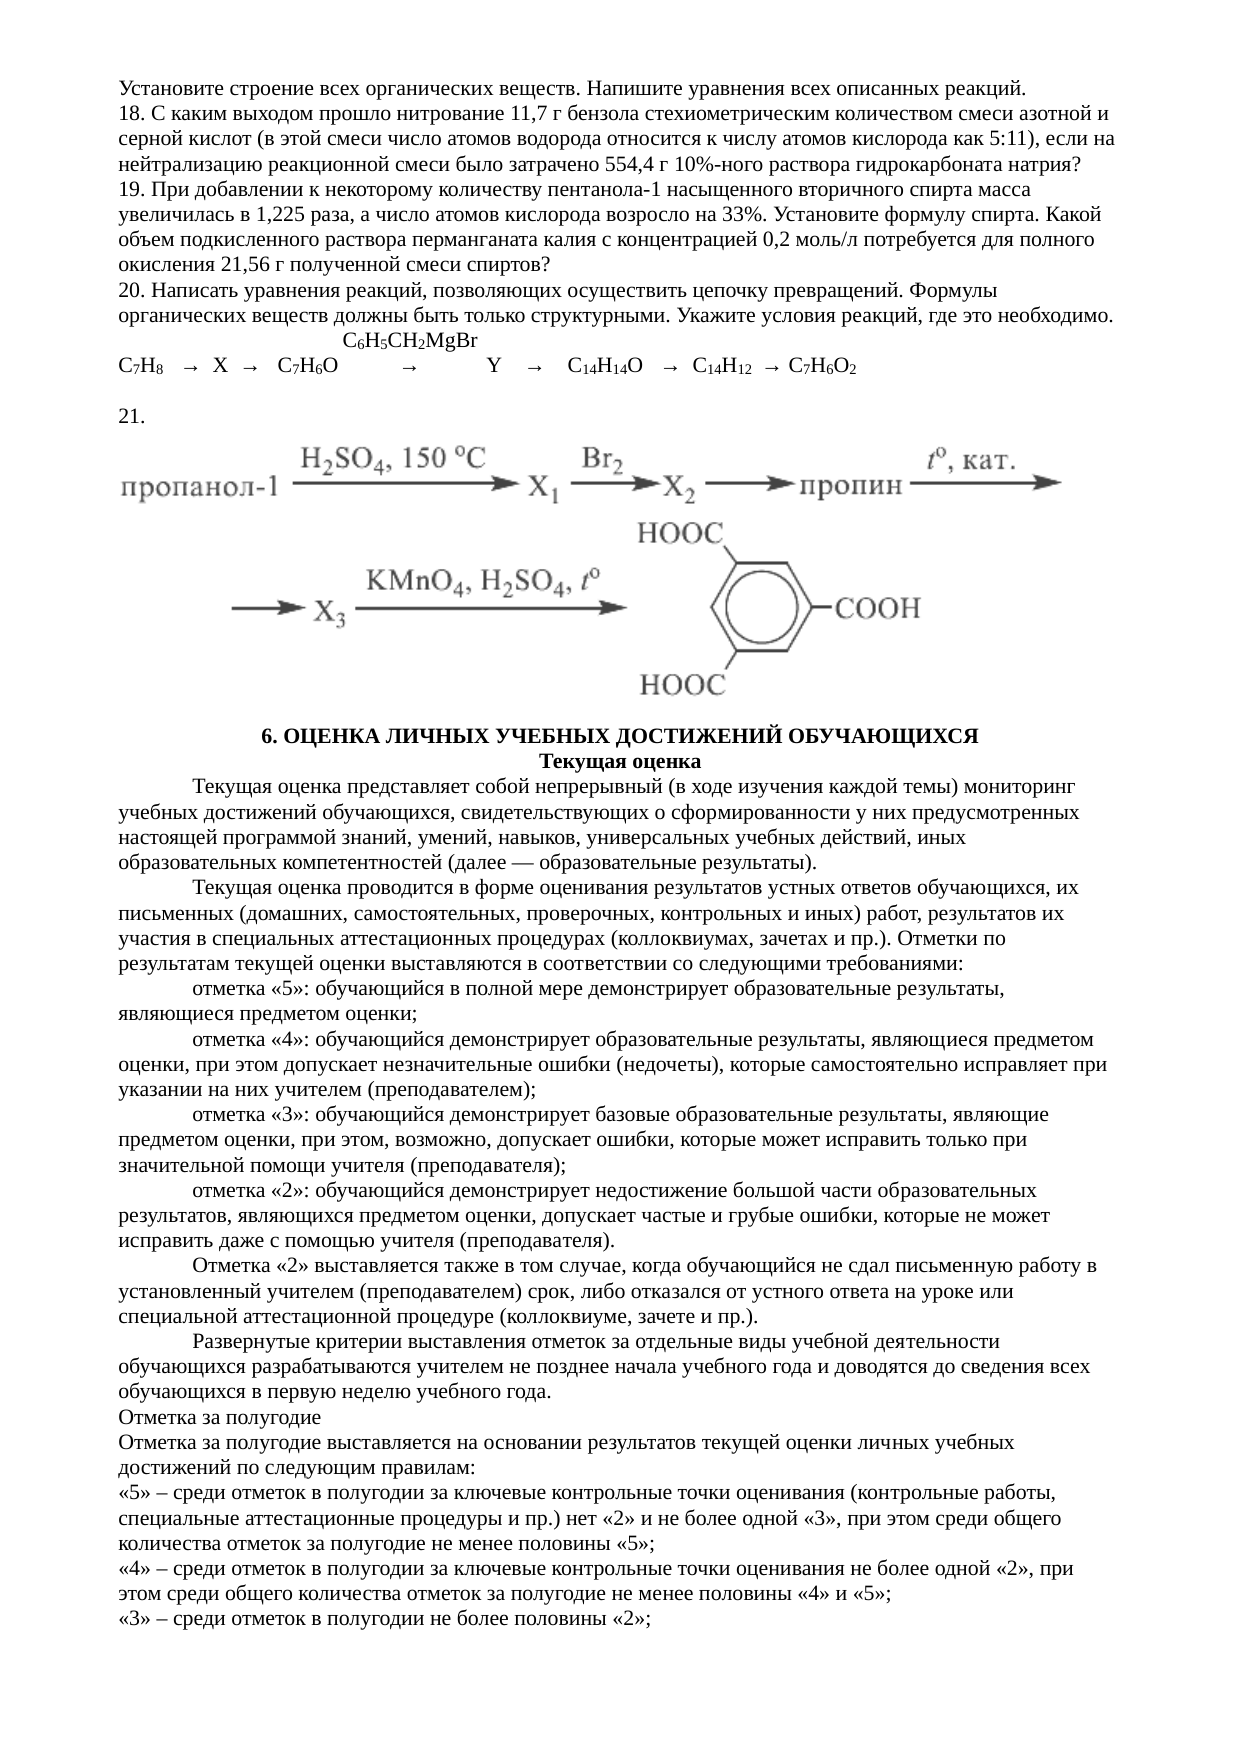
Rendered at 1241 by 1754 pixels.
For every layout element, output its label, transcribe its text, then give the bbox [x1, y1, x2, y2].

text C7H8 → X → C7H6O → Y → C14H14O → C14H12 → C7H6O2 [118, 352, 1122, 377]
text «3» – среди отметок в полугодии не более половины «2»; [118, 1605, 1122, 1631]
text Отметка за полугодие выставляется на основании результатов текущей оценки лич­ных учебных достижений по следующим правилам: [118, 1429, 1122, 1479]
text 18. С каким выходом прошло нитрование 11,7 г бензола стехиометрическим количеством смеси азотной и серной кислот (в этой смеси число атомов водорода относится к числу атомов кислорода как 5:11), если на нейтрализацию реакционной смеси было затрачено 554,4 г 10%-ного раствора гидрокарбоната натрия? [118, 100, 1122, 176]
text Установите строение всех органических веществ. Напишите уравнения всех описанных реакций. [118, 75, 1122, 100]
text 20. Написать уравнения реакций, позволяющих осуществить цепочку превращений. Формулы органических веществ должны быть только структурными. Укажите условия реакций, где это необходимо. [118, 277, 1122, 327]
text Текущая оценка проводится в форме оценивания результатов устных ответов обучаю­щихся, их письменных (домашних, самостоятельных, проверочных, контрольных и иных) работ, результатов их участия в специальных аттестацион­ных процедурах (колло­квиумах, зачетах и пр.). Отметки по результатам текущей оценки выставляются в соот­ветствии со следующими требованиями: [118, 874, 1122, 975]
text отметка «5»: обучающийся в полной мере демонстрирует образовательные ре­зультаты, являющиеся предметом оценки; [118, 975, 1122, 1026]
text 19. При добавлении к некоторому количеству пентанола-1 насыщенного вторичного спирта масса увеличилась в 1,225 раза, а число атомов кислорода возросло на 33%. Установите формулу спирта. Какой объем подкисленного раствора перманганата калия с концентрацией 0,2 моль/л потребуется для полного окисления 21,56 г полученной смеси спиртов? [118, 176, 1122, 277]
text 6. ОЦЕНКА ЛИЧНЫХ УЧЕБНЫХ ДОСТИЖЕНИЙ ОБУЧАЮЩИХСЯ [118, 723, 1122, 748]
text «4» – среди отметок в полугодии за ключевые контрольные точки оценивания не более одной «2», при этом среди общего количества отметок за полугодие не ме­нее по­ловины «4» и «5»; [118, 1555, 1122, 1605]
text Отметка «2» выставляется также в том случае, когда обучающийся не сдал письмен­ную работу в установленный учителем (преподавателем) срок, либо отка­зался от устно­го ответа на уроке или специальной аттестационной процедуре (кол­локвиуме, зачете и пр.). [118, 1252, 1122, 1328]
text «5» – среди отметок в полугодии за ключевые контрольные точки оценивания (кон­троль­ные работы, специальные аттестационные процедуры и пр.) нет «2» и не более одной «3», при этом среди общего количества отметок за полугодие не менее половины «5»; [118, 1479, 1122, 1555]
text Развернутые критерии выставления отметок за отдельные виды учебной дея­тельности обучающихся разрабатываются учителем не позднее начала учебного года и доводятся до сведения всех обучающихся в первую неделю учебного года. [118, 1328, 1122, 1404]
picture [118, 427, 1065, 698]
text отметка «2»: обучающийся демонстрирует недостижение большой части об­разовательных результатов, являющихся предметом оценки, допускает частые и грубые ошиб­ки, которые не может исправить даже с помощью учителя (преподава­теля). [118, 1177, 1122, 1252]
text Текущая оценка представляет собой непрерывный (в ходе изу­чения каждой те­мы) мониторинг учебных достижений обучающихся, свидетельствующих о сфор­мированности у них предусмотренных настоящей программой знаний, уме­ний, на­выков, универ­сальных учебных действий, иных образовательных компетентнос­тей (далее — образо­вательные результаты). [118, 773, 1122, 874]
text С6H5CH2MgBr [118, 327, 1122, 352]
text Отметка за полугодие [118, 1404, 1122, 1429]
text отметка «4»: обучающийся демонстрирует образовательные результаты, являющ­иеся предметом оценки, при этом допускает незначительные ошибки (недоче­ты), которые самостоятельно исправляет при указании на них учителем (препода­вателем); [118, 1026, 1122, 1101]
text 21. [118, 403, 1122, 428]
text отметка «3»: обучающийся демонстрирует базовые образовательные результа­ты, яв­ляющие предметом оценки, при этом, возможно, допускает ошибки, кото­рые может ис­править только при значительной помощи учителя (препода­ва­теля); [118, 1101, 1122, 1177]
text Текущая оценка [118, 748, 1122, 773]
